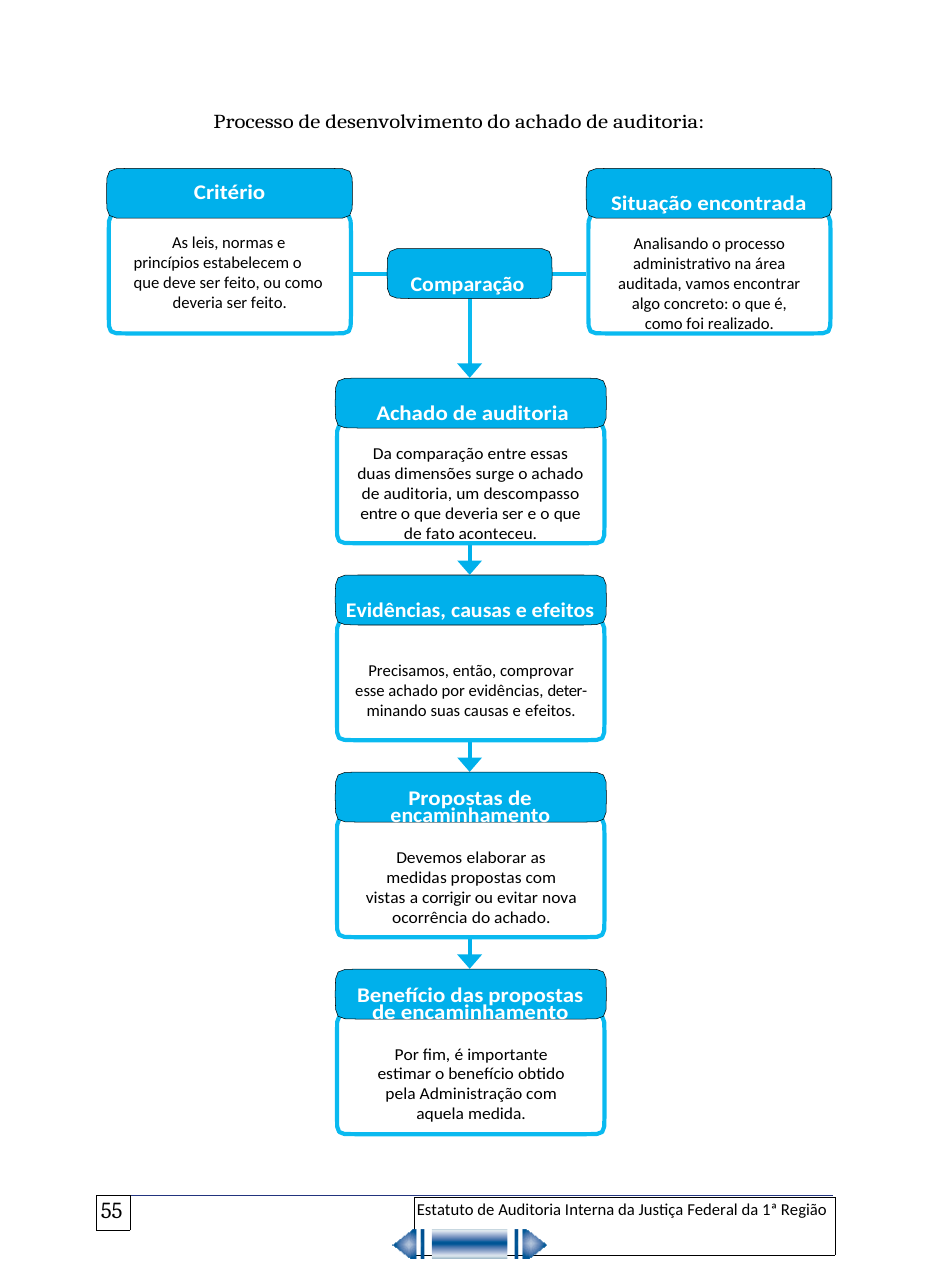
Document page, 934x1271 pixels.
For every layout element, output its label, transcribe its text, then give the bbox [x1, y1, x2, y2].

subtitle Achado de auditoria [376, 400, 856, 426]
text Situação encontrada [609, 191, 808, 216]
text Analisando o processo administrativo na área auditada, vamos encontrar algo concreto: o que é, como foi realizado. [616, 233, 802, 333]
text Processo de desenvolvimento do achado de auditoria: [83, 111, 834, 134]
picture [392, 1229, 425, 1259]
text Por fim, é importante estimar o benefício obtido pela Administração com aquela medida. [369, 1044, 572, 1124]
text deveria ser feito. [172, 292, 329, 312]
picture [431, 1229, 508, 1259]
text As leis, normas e princípios estabelecem o que deve ser feito, ou como [133, 232, 325, 292]
subtitle Comparação [410, 271, 531, 296]
text Precisamos, então, comprovar esse achado por evidências, deter- minando suas causas e efeitos. [352, 661, 590, 721]
text Devemos elaborar as medidas propostas com vistas a corrigir ou evitar nova ocorrência do achado. [365, 847, 577, 927]
picture [514, 1229, 547, 1259]
subtitle Benefício das propostas de encaminhamento [356, 987, 584, 1024]
subtitle Evidências, causas e efeitos [93, 598, 847, 623]
text Da comparação entre essas duas dimensões surge o achado de auditoria, um descompasso entre o que deveria ser e o que de fato aconteceu. [354, 443, 586, 543]
subtitle Propostas de encaminhamento [356, 791, 584, 828]
subtitle Critério [194, 179, 329, 205]
